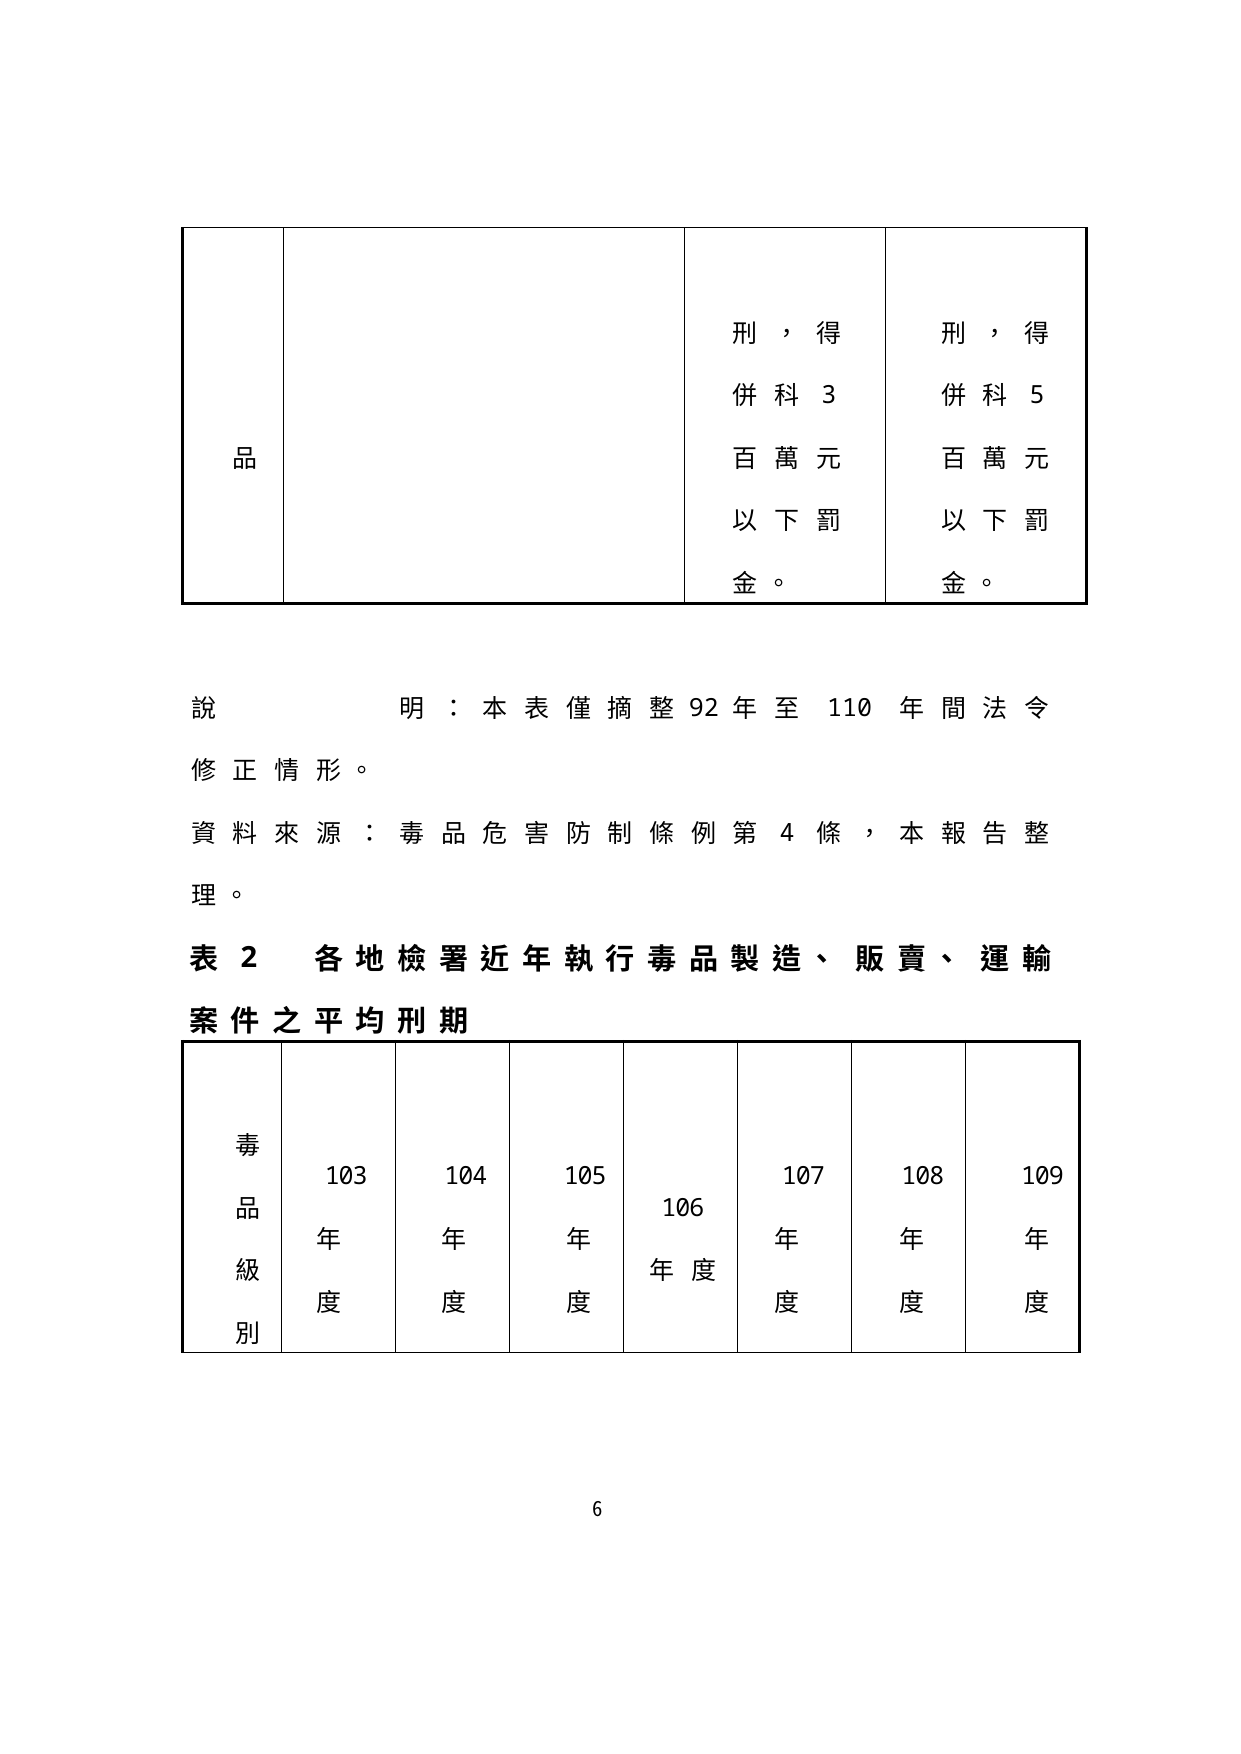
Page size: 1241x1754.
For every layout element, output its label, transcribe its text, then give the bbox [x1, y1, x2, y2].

table_cell 品 [184, 228, 283, 602]
table_header 106年度 [624, 1043, 737, 1352]
table_cell 刑，得併科5百萬元以下罰金。 [886, 228, 1085, 602]
text 資料來源：毒品危害防制條例第4條，本報告整理。 [183, 790, 1058, 915]
table_header 104年度 [396, 1043, 509, 1352]
table_header 107年度 [738, 1043, 851, 1352]
table_header 103年度 [282, 1043, 395, 1352]
table_header 105年度 [510, 1043, 623, 1352]
table_cell [284, 228, 684, 602]
text 表2 各地檢署近年執行毒品製造、販賣、運輸案件之平均刑期 [183, 915, 1058, 1040]
text 說 明：本表僅摘整92年至110年間法令修正情形。 [183, 665, 1058, 790]
table_header 109年度 [966, 1043, 1078, 1352]
table_header 毒品 級別 [184, 1043, 281, 1352]
table_header 108年度 [852, 1043, 965, 1352]
table_cell 刑，得併科3百萬元以下罰金。 [685, 228, 885, 602]
